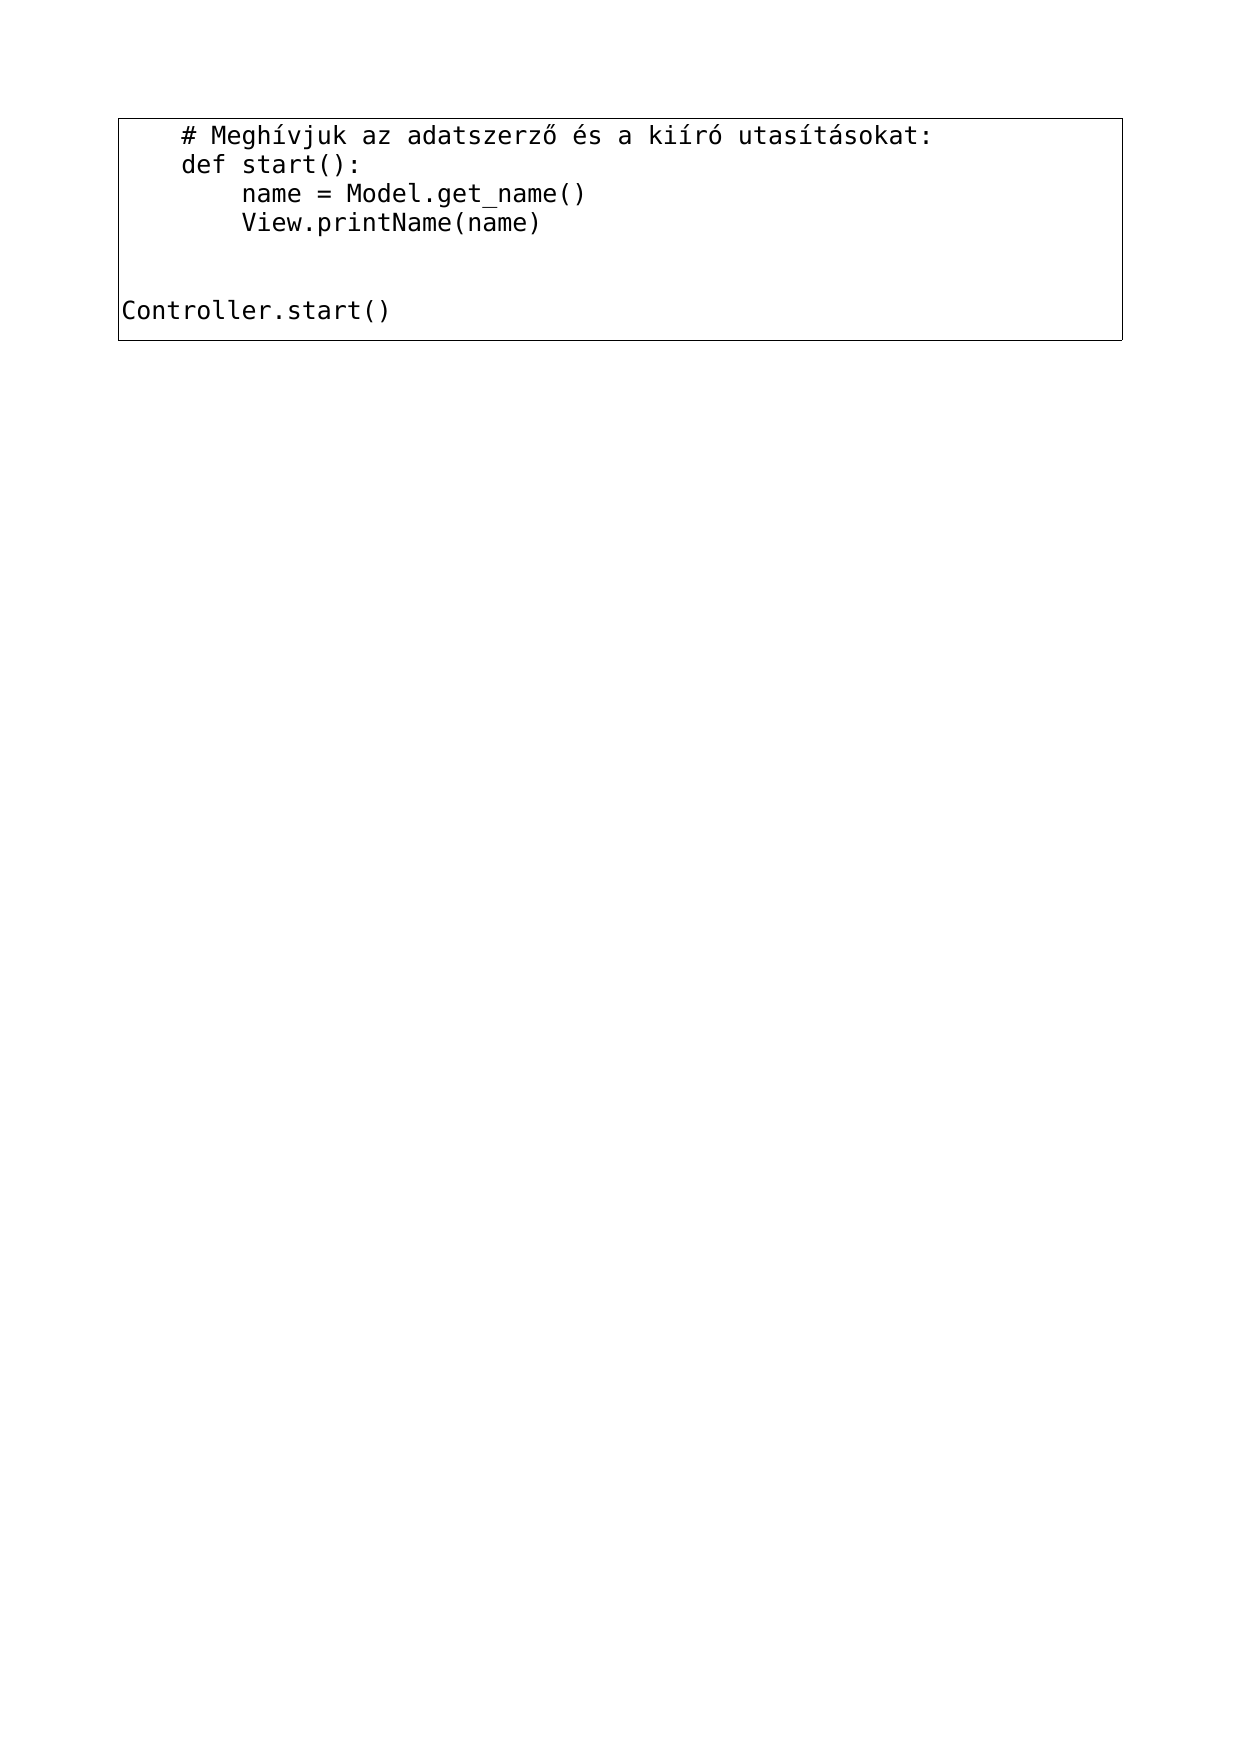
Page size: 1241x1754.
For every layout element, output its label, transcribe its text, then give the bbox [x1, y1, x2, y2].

table_header # Meghívjuk az adatszerző és a kiíró utasításokat: def start(): name = Model.get_name() View.printName(name) Controller.start() [119, 119, 1122, 340]
